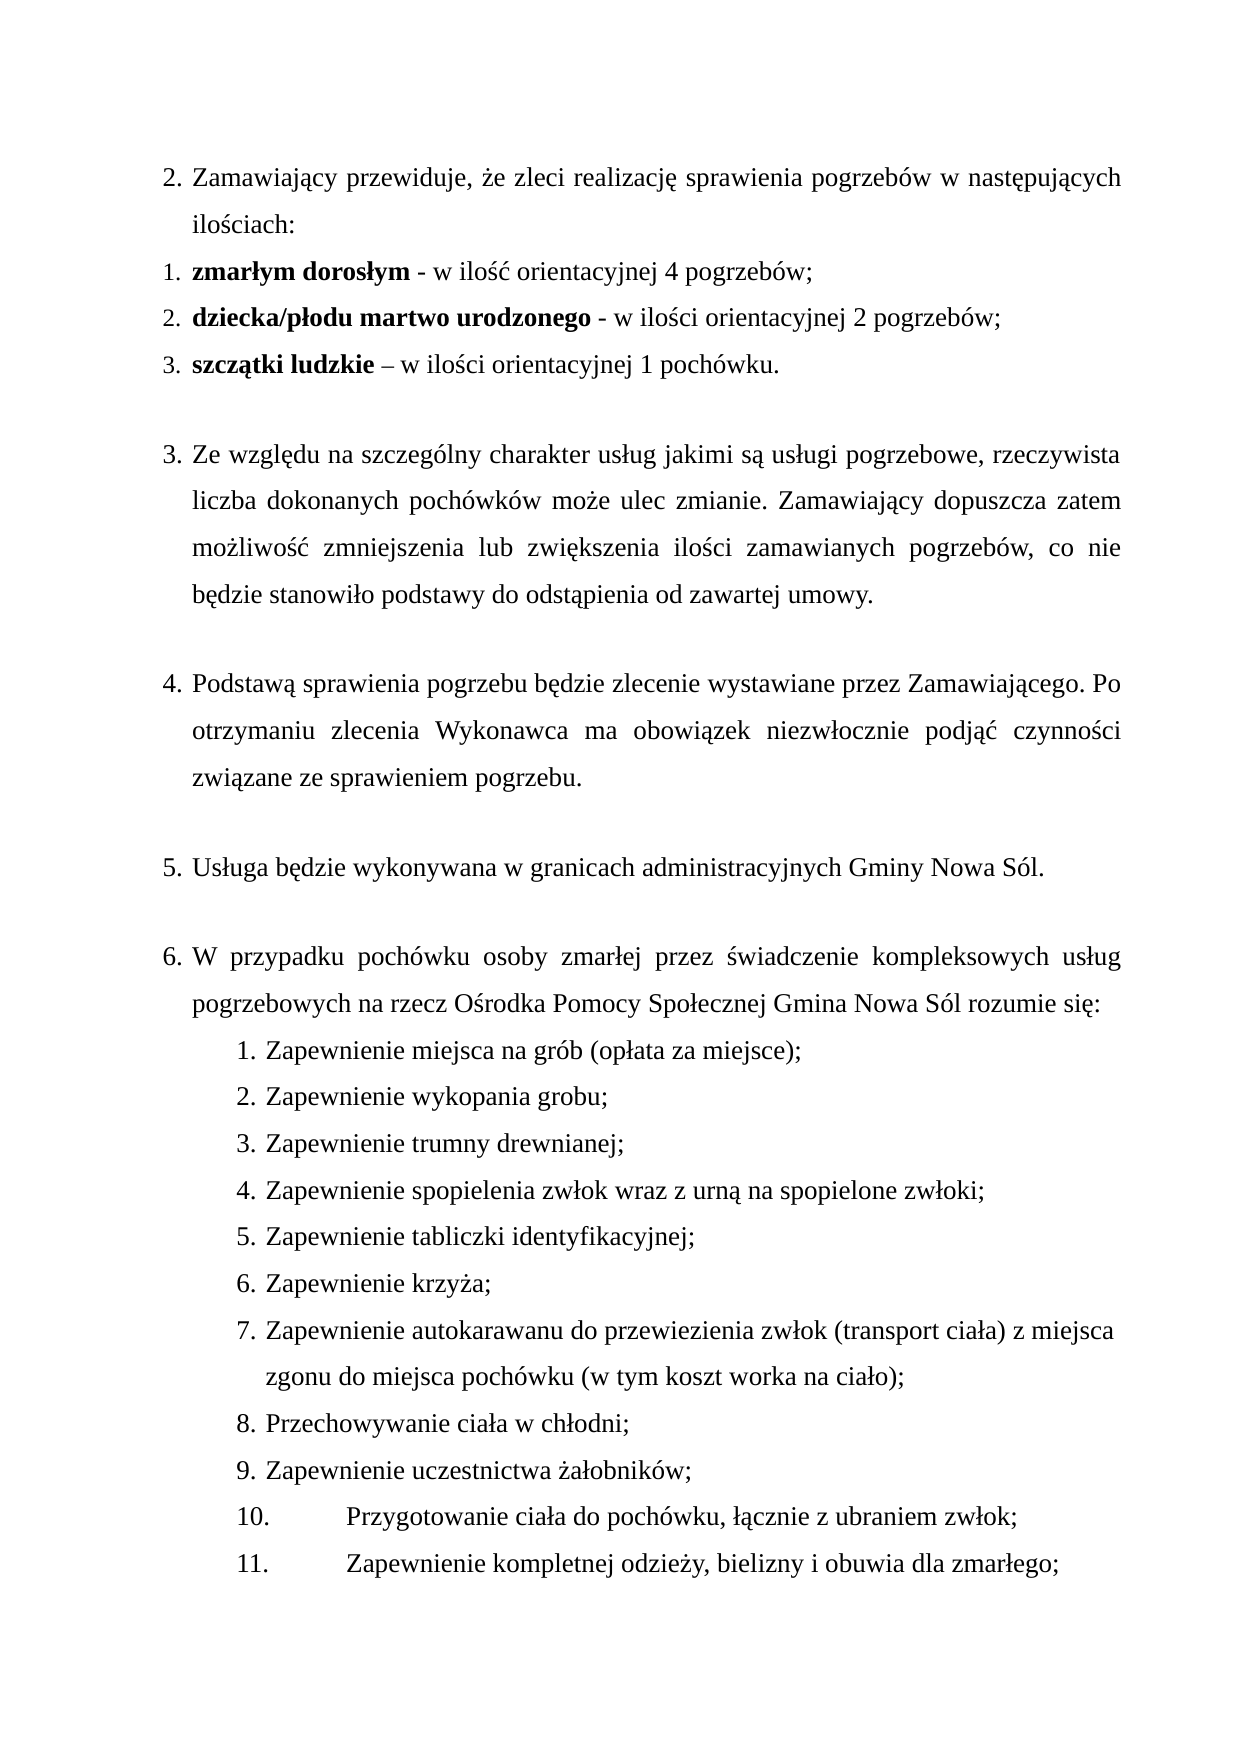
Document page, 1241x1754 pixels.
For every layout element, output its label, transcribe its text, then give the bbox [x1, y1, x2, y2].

list Usługa będzie wykonywana w granicach administracyjnych Gminy Nowa Sól. [162, 851, 1122, 882]
list Zapewnienie miejsca na grób (opłata za miejsce); [236, 1034, 1122, 1065]
list Przechowywanie ciała w chłodni; [236, 1407, 1122, 1438]
list Zapewnienie tabliczki identyfikacyjnej; [236, 1220, 1122, 1252]
list W przypadku pochówku osoby zmarłej przez świadczenie kompleksowych usług pogrzebowych na rzecz Ośrodka Pomocy Społecznej Gmina Nowa Sól rozumie się: [162, 940, 1122, 1018]
list dziecka/płodu martwo urodzonego - w ilości orientacyjnej 2 pogrzebów; [162, 301, 1122, 332]
list Zapewnienie krzyża; [236, 1267, 1122, 1298]
list Przygotowanie ciała do pochówku, łącznie z ubraniem zwłok; [236, 1500, 1122, 1532]
list Zapewnienie trumny drewnianej; [236, 1127, 1122, 1158]
list Zapewnienie uczestnictwa żałobników; [236, 1454, 1122, 1485]
list Podstawą sprawienia pogrzebu będzie zlecenie wystawiane przez Zamawiającego. Po otrzymaniu zlecenia Wykonawca ma obowiązek niezwłocznie podjąć czynności związane ze sprawieniem pogrzebu. [162, 667, 1122, 792]
list Zamawiający przewiduje, że zleci realizację sprawienia pogrzebów w następujących ilościach: [162, 161, 1122, 239]
list Zapewnienie spopielenia zwłok wraz z urną na spopielone zwłoki; [236, 1174, 1122, 1205]
list Zapewnienie kompletnej odzieży, bielizny i obuwia dla zmarłego; [236, 1547, 1122, 1578]
list szczątki ludzkie – w ilości orientacyjnej 1 pochówku. [162, 348, 1122, 379]
list Zapewnienie wykopania grobu; [236, 1080, 1122, 1112]
list zmarłym dorosłym - w ilość orientacyjnej 4 pogrzebów; [162, 254, 1122, 286]
list Zapewnienie autokarawanu do przewiezienia zwłok (transport ciała) z miejsca zgonu do miejsca pochówku (w tym koszt worka na ciało); [236, 1314, 1122, 1392]
list Ze względu na szczególny charakter usług jakimi są usługi pogrzebowe, rzeczywista liczba dokonanych pochówków może ulec zmianie. Zamawiający dopuszcza zatem możliwość zmniejszenia lub zwiększenia ilości zamawianych pogrzebów, co nie będzie stanowiło podstawy do odstąpienia od zawartej umowy. [162, 438, 1122, 609]
